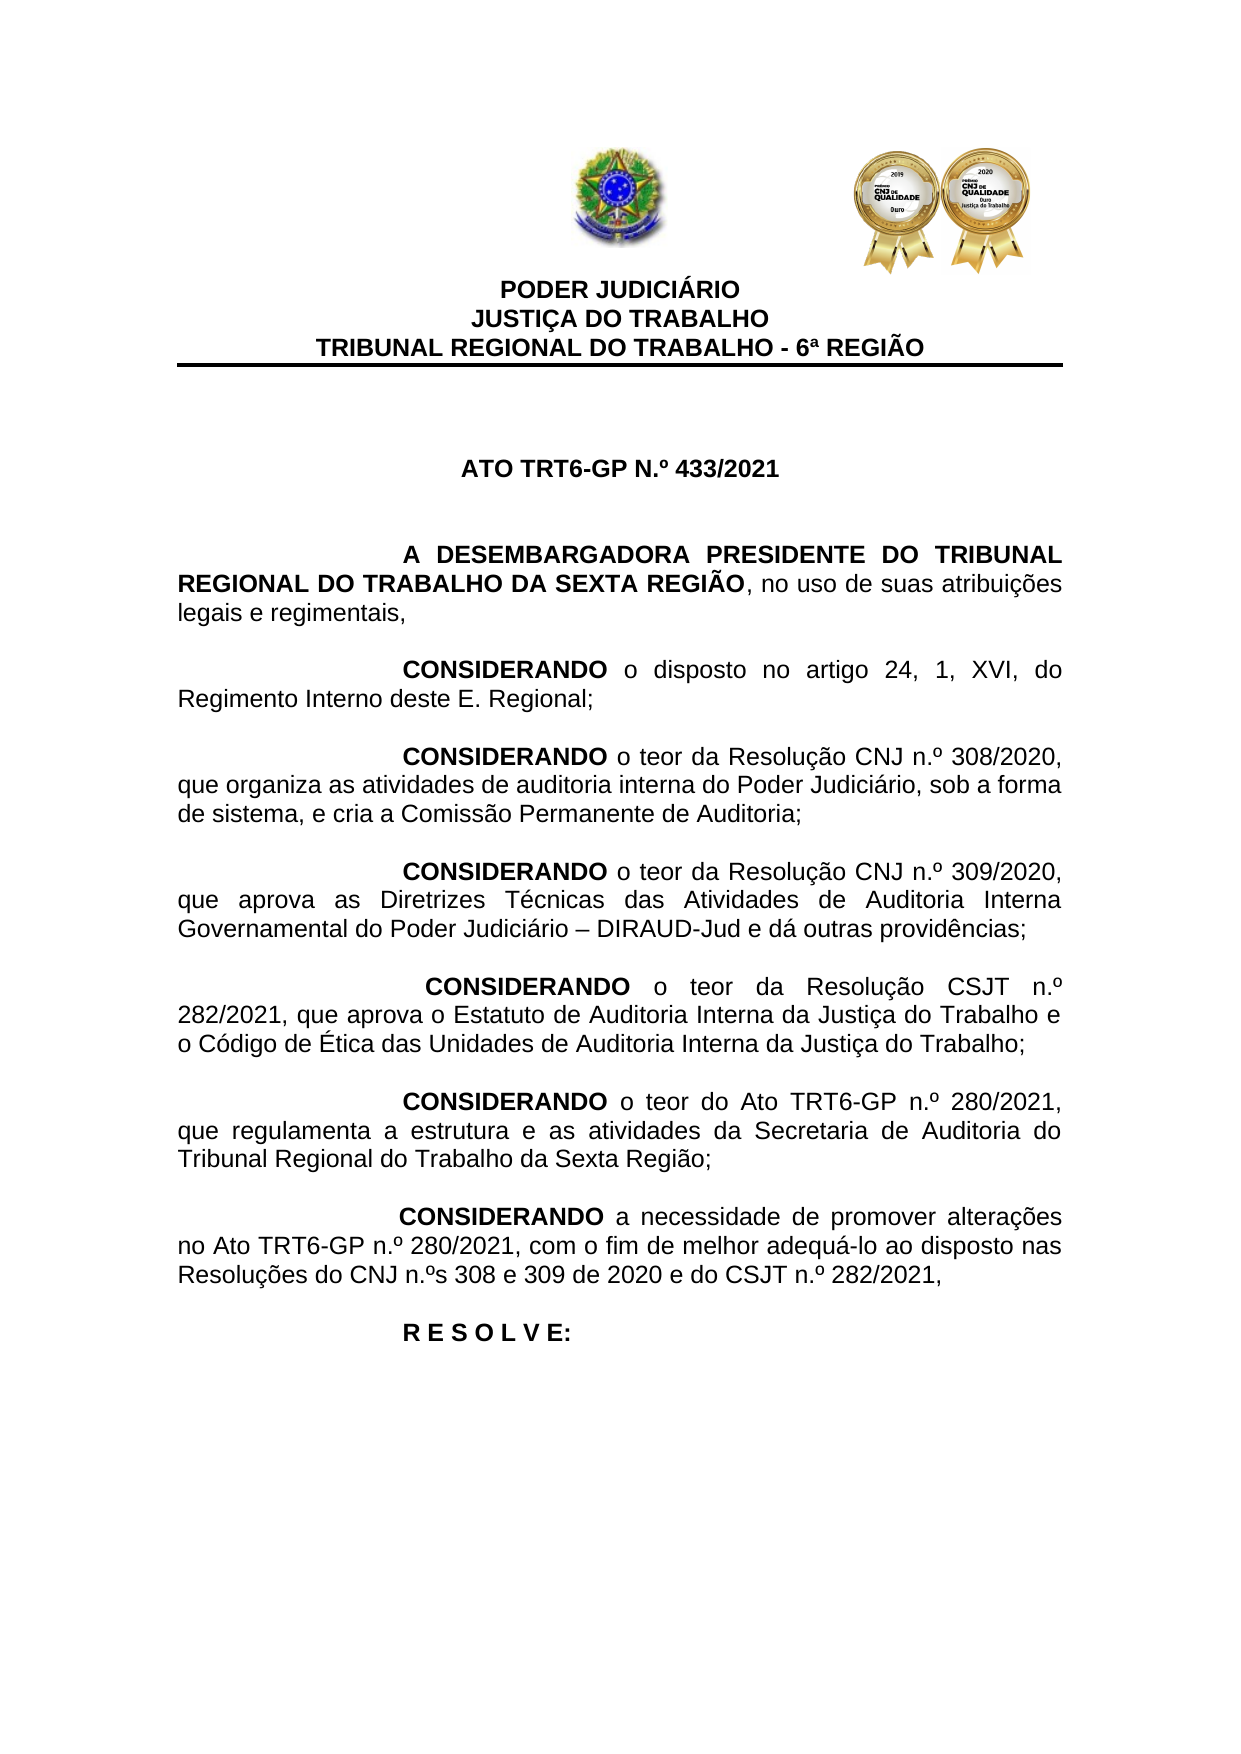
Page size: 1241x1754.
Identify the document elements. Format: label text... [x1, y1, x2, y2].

text TRIBUNAL REGIONAL DO TRABALHO - 6ª REGIÃO [177, 333, 1063, 363]
text A DESEMBARGADORA PRESIDENTE DO TRIBUNAL REGIONAL DO TRABALHO DA SEXTA REGIÃO, no uso de suas atribuições legais e regimentais, [177, 540, 1063, 627]
text PODER JUDICIÁRIO [177, 275, 1063, 304]
text ATO TRT6-GP N.º 433/2021 [177, 454, 1063, 482]
text CONSIDERANDO o teor da Resolução CNJ n.º 308/2020, que organiza as atividades de auditoria interna do Poder Judiciário, sob a forma de sistema, e cria a Comissão Permanente de Auditoria; [177, 742, 1063, 828]
text CONSIDERANDO o teor da Resolução CSJT n.º 282/2021, que aprova o Estatuto de Auditoria Interna da Justiça do Trabalho e o Código de Ética das Unidades de Auditoria Interna da Justiça do Trabalho; [177, 972, 1063, 1058]
text CONSIDERANDO o teor do Ato TRT6-GP n.º 280/2021, que regulamenta a estrutura e as atividades da Secretaria de Auditoria do Tribunal Regional do Trabalho da Sexta Região; [177, 1087, 1063, 1173]
text CONSIDERANDO o teor da Resolução CNJ n.º 309/2020, que aprova as Diretrizes Técnicas das Atividades de Auditoria Interna Governamental do Poder Judiciário – DIRAUD-Jud e dá outras providências; [177, 857, 1063, 943]
text JUSTIÇA DO TRABALHO [177, 304, 1063, 333]
picture [571, 147, 668, 248]
picture [853, 147, 1031, 275]
text CONSIDERANDO a necessidade de promover alterações no Ato TRT6-GP n.º 280/2021, com o fim de melhor adequá-lo ao disposto nas Resoluções do CNJ n.ºs 308 e 309 de 2020 e do CSJT n.º 282/2021, [177, 1202, 1063, 1289]
text R E S O L V E: [177, 1318, 1063, 1347]
text CONSIDERANDO o disposto no artigo 24, 1, XVI, do Regimento Interno deste E. Regional; [177, 655, 1063, 713]
